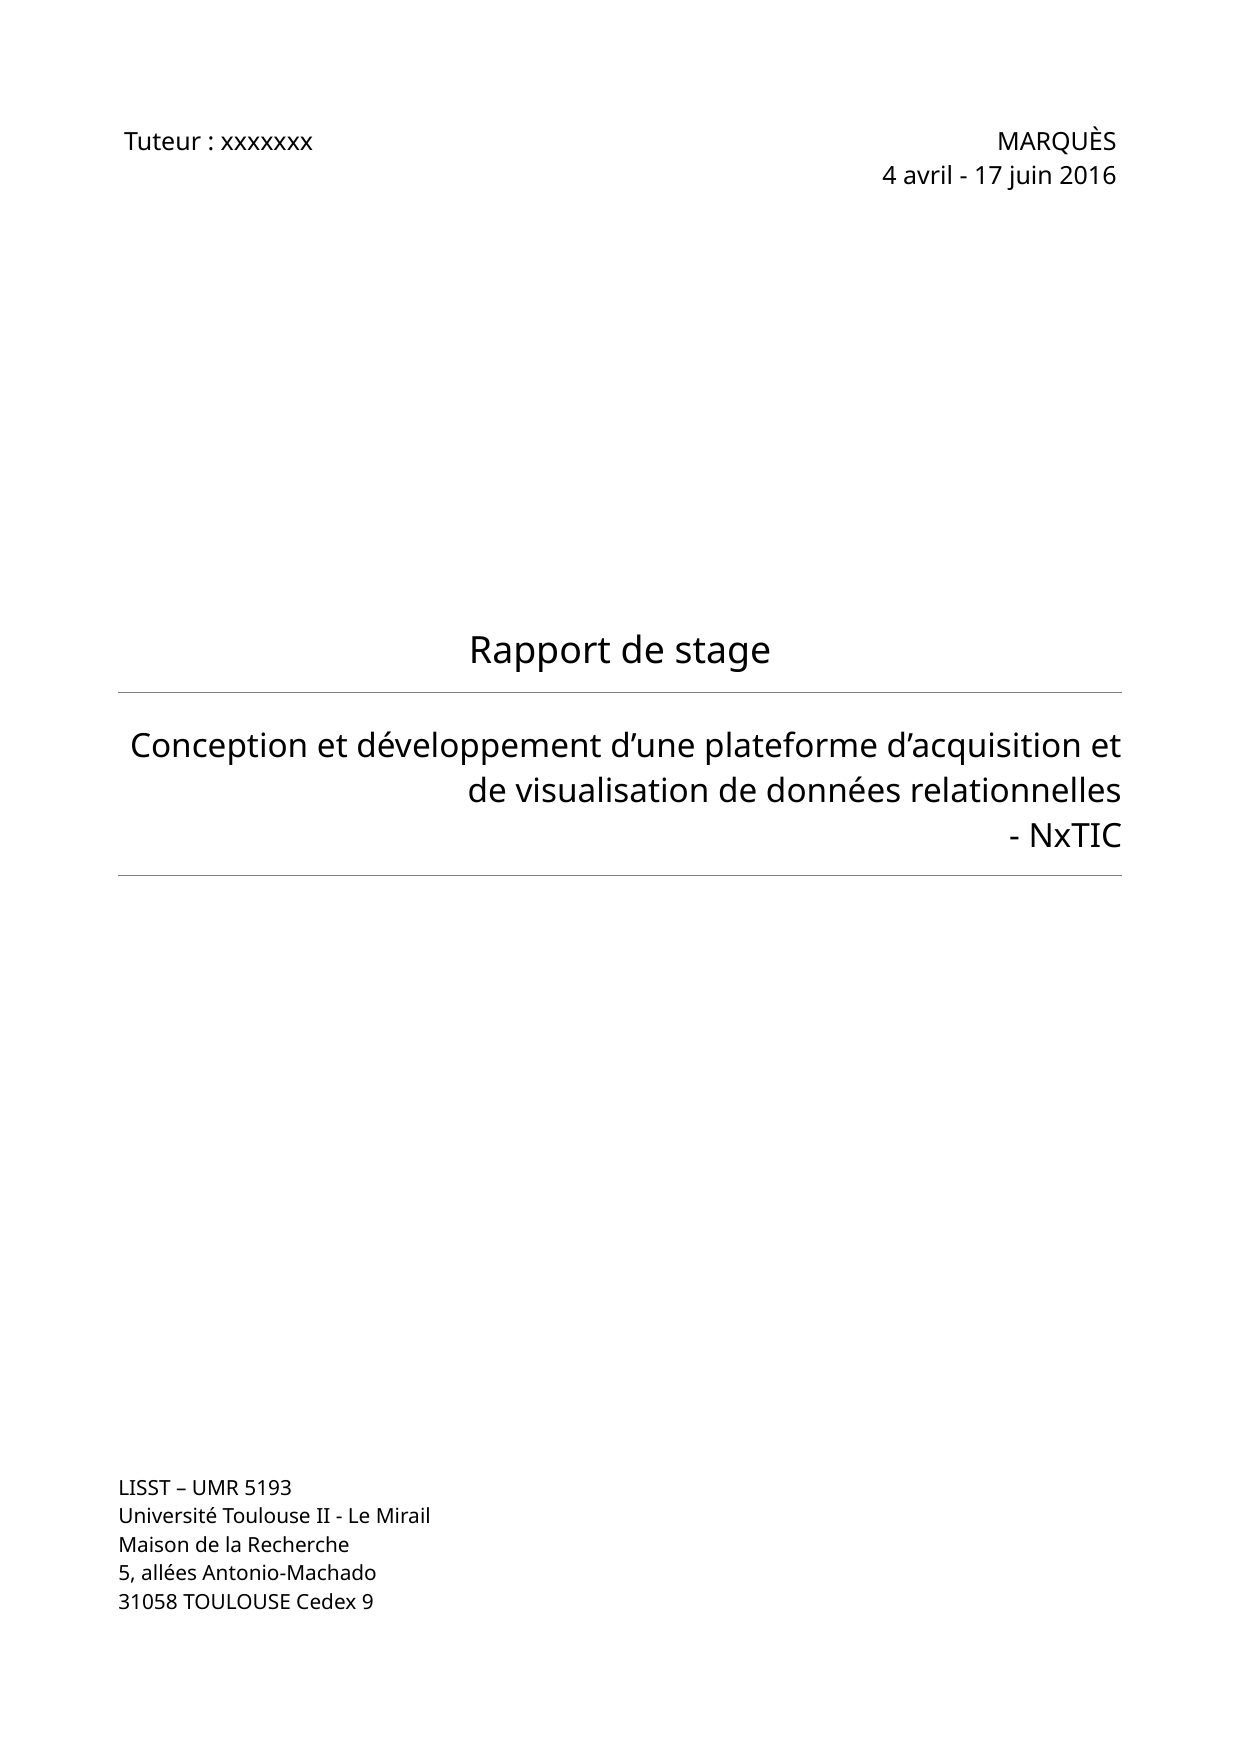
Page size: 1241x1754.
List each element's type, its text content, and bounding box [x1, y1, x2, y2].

text 5, allées Antonio-Machado [118, 1558, 1122, 1587]
table_header MARQUÈS 4 avril - 17 juin 2016 [620, 118, 1122, 198]
table_header Tuteur : xxxxxxx [118, 118, 620, 198]
text LISST – UMR 5193 [118, 1473, 1122, 1502]
text - NxTIC [118, 812, 1122, 858]
text Maison de la Recherche [118, 1530, 1122, 1558]
text Rapport de stage [118, 623, 1122, 674]
text 31058 TOULOUSE Cedex 9 [118, 1587, 1122, 1615]
text Conception et développement d’une plateforme d’acquisition et de visualisation de données relationnelles [118, 721, 1122, 812]
text Université Toulouse II - Le Mirail [118, 1502, 1122, 1530]
